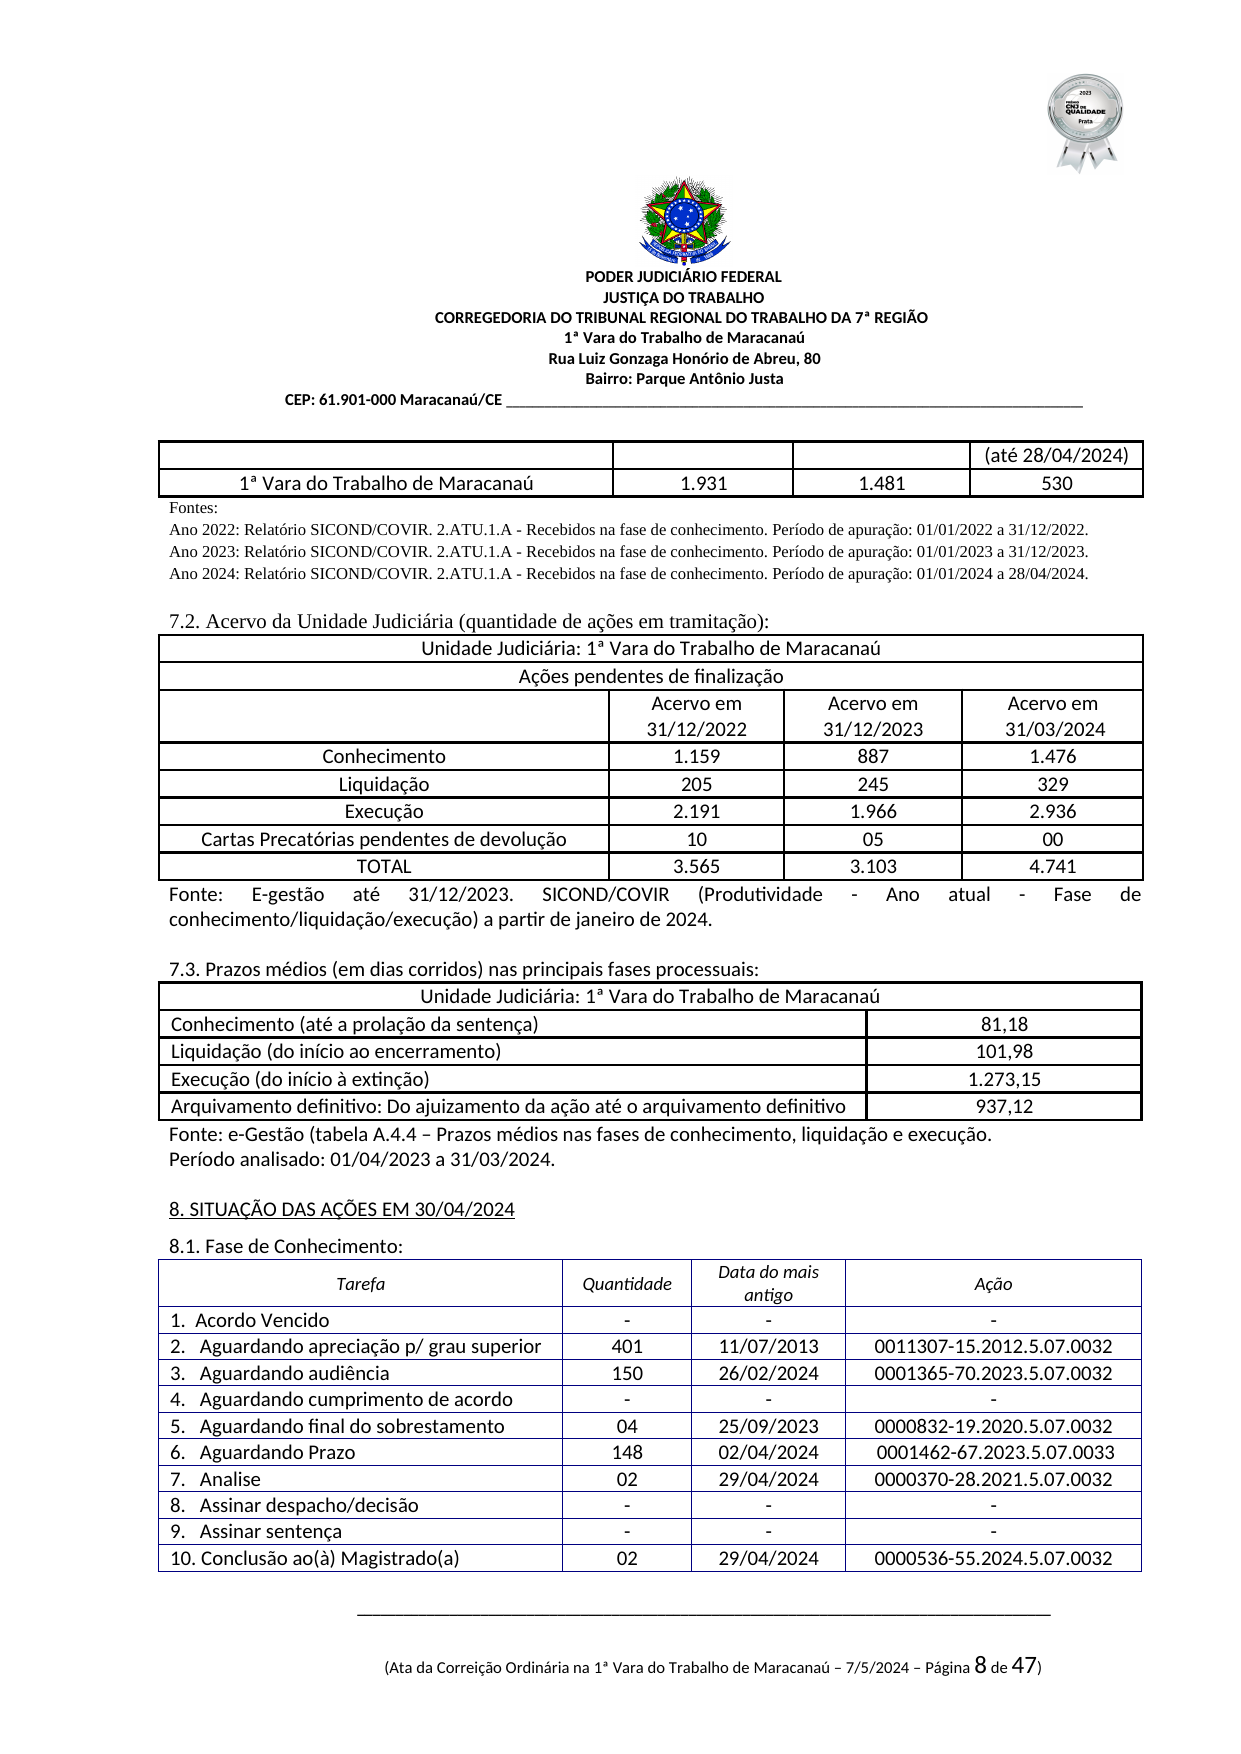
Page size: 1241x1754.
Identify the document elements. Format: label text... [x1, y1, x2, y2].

table_header (até 28/04/2024) [971, 443, 1142, 468]
table_cell 1.476 [963, 744, 1142, 769]
table_cell 3.565 [610, 854, 783, 879]
table_cell - [846, 1307, 1141, 1332]
table_cell 530 [971, 470, 1142, 495]
table_cell 1ª Vara do Trabalho de Maracanaú [160, 470, 612, 495]
table_cell 0011307-15.2012.5.07.0032 [846, 1334, 1141, 1359]
table_header Ação [846, 1260, 1141, 1306]
table_cell - [692, 1519, 845, 1544]
table_cell - [563, 1519, 691, 1544]
table_cell 1.273,15 [868, 1066, 1140, 1091]
table_cell - [846, 1519, 1141, 1544]
table_cell Cartas Precatórias pendentes de devolução [160, 826, 608, 851]
text Fonte: E-gestão até 31/12/2023. SICOND/COVIR (Produtividade - Ano atual - Fase de conhecimento/liquidação/execução) a partir de janeiro de 2024. [169, 881, 1143, 932]
table_header Unidade Judiciária: 1ª Vara do Trabalho de Maracanaú [160, 984, 1140, 1009]
table_cell [160, 691, 608, 741]
picture [634, 175, 733, 267]
table_cell 0000832-19.2020.5.07.0032 [846, 1413, 1141, 1438]
table_cell 9. Assinar sentença [159, 1519, 562, 1544]
table_cell Acervo em 31/03/2024 [963, 691, 1142, 741]
table_header [614, 443, 792, 468]
table_cell 02/04/2024 [692, 1439, 845, 1465]
table_cell 937,12 [868, 1094, 1140, 1119]
table_cell 401 [563, 1334, 691, 1359]
picture [1047, 73, 1124, 175]
table_cell 1.481 [794, 470, 969, 495]
text 7.3. Prazos médios (em dias corridos) nas principais fases processuais: [169, 956, 1143, 981]
table_cell 26/02/2024 [692, 1360, 845, 1385]
table_cell 148 [563, 1439, 691, 1465]
table_cell 11/07/2013 [692, 1334, 845, 1359]
text Fontes: [169, 498, 1143, 517]
text 8.1. Fase de Conhecimento: [169, 1234, 1143, 1259]
table_cell 8. Assinar despacho/decisão [159, 1492, 562, 1518]
table_cell 05 [785, 826, 961, 851]
table_cell 0000370-28.2021.5.07.0032 [846, 1466, 1141, 1491]
table_cell Execução [160, 799, 608, 824]
table_cell 2.191 [610, 799, 783, 824]
table_cell 205 [610, 771, 783, 796]
table_cell 1. Acordo Vencido [159, 1307, 562, 1332]
table_cell Acervo em 31/12/2022 [610, 691, 783, 741]
table_cell 0001462-67.2023.5.07.0033 [846, 1439, 1141, 1465]
text Ano 2023: Relatório SICOND/COVIR. 2.ATU.1.A - Recebidos na fase de conhecimento. Período de apuração: 01/01/2023 a 31/12/2023. [169, 541, 1143, 561]
table_cell 6. Aguardando Prazo [159, 1439, 562, 1465]
text 7.2. Acervo da Unidade Judiciária (quantidade de ações em tramitação): [169, 585, 1143, 633]
table_header [160, 443, 612, 468]
table_header [794, 443, 969, 468]
table_cell 1.159 [610, 744, 783, 769]
table_cell 02 [563, 1545, 691, 1571]
table_cell Conhecimento (até a prolação da sentença) [160, 1011, 865, 1036]
text Ano 2024: Relatório SICOND/COVIR. 2.ATU.1.A - Recebidos na fase de conhecimento. Período de apuração: 01/01/2024 a 28/04/2024. [169, 563, 1143, 583]
text Ano 2022: Relatório SICOND/COVIR. 2.ATU.1.A - Recebidos na fase de conhecimento. Período de apuração: 01/01/2022 a 31/12/2022. [169, 519, 1143, 539]
table_cell 81,18 [868, 1011, 1140, 1036]
table_cell 3.103 [785, 854, 961, 879]
table_cell TOTAL [160, 854, 608, 879]
table_cell 3. Aguardando audiência [159, 1360, 562, 1385]
table_cell 2. Aguardando apreciação p/ grau superior [159, 1334, 562, 1359]
table_cell - [563, 1307, 691, 1332]
table_header Tarefa [159, 1260, 562, 1306]
table_cell Arquivamento definitivo: Do ajuizamento da ação até o arquivamento definitivo [160, 1094, 865, 1119]
table_cell 1.966 [785, 799, 961, 824]
table_cell 887 [785, 744, 961, 769]
text Período analisado: 01/04/2023 a 31/03/2024. [169, 1146, 1143, 1172]
table_cell - [692, 1307, 845, 1332]
table_header Unidade Judiciária: 1ª Vara do Trabalho de Maracanaú [160, 636, 1142, 661]
table_cell Ações pendentes de finalização [160, 663, 1142, 688]
table_cell 150 [563, 1360, 691, 1385]
table_cell - [846, 1492, 1141, 1518]
table_cell 02 [563, 1466, 691, 1491]
table_cell 245 [785, 771, 961, 796]
table_cell Liquidação (do início ao encerramento) [160, 1039, 865, 1064]
table_cell - [692, 1386, 845, 1412]
table_cell 29/04/2024 [692, 1545, 845, 1571]
table_cell 29/04/2024 [692, 1466, 845, 1491]
table_cell 101,98 [868, 1039, 1140, 1064]
table_header Quantidade [563, 1260, 691, 1306]
table_cell - [692, 1492, 845, 1518]
table_cell 5. Aguardando final do sobrestamento [159, 1413, 562, 1438]
table_cell - [563, 1386, 691, 1412]
table_cell 4. Aguardando cumprimento de acordo [159, 1386, 562, 1412]
text Fonte: e-Gestão (tabela A.4.4 – Prazos médios nas fases de conhecimento, liquidação e execução. [169, 1121, 1143, 1146]
table_cell 10. Conclusão ao(à) Magistrado(a) [159, 1545, 562, 1571]
table_cell Acervo em 31/12/2023 [785, 691, 961, 741]
table_cell - [563, 1492, 691, 1518]
table_cell 0000536-55.2024.5.07.0032 [846, 1545, 1141, 1571]
table_cell 329 [963, 771, 1142, 796]
table_cell 00 [963, 826, 1142, 851]
text 8. SITUAÇÃO DAS AÇÕES EM 30/04/2024 [169, 1196, 1143, 1221]
table_cell 10 [610, 826, 783, 851]
table_cell 4.741 [963, 854, 1142, 879]
table_cell Conhecimento [160, 744, 608, 769]
table_cell 1.931 [614, 470, 792, 495]
table_cell Liquidação [160, 771, 608, 796]
table_cell 0001365-70.2023.5.07.0032 [846, 1360, 1141, 1385]
table_cell - [846, 1386, 1141, 1412]
table_cell 7. Analise [159, 1466, 562, 1491]
table_cell 04 [563, 1413, 691, 1438]
table_header Data do mais antigo [692, 1260, 845, 1306]
table_cell Execução (do início à extinção) [160, 1066, 865, 1091]
table_cell 25/09/2023 [692, 1413, 845, 1438]
table_cell 2.936 [963, 799, 1142, 824]
